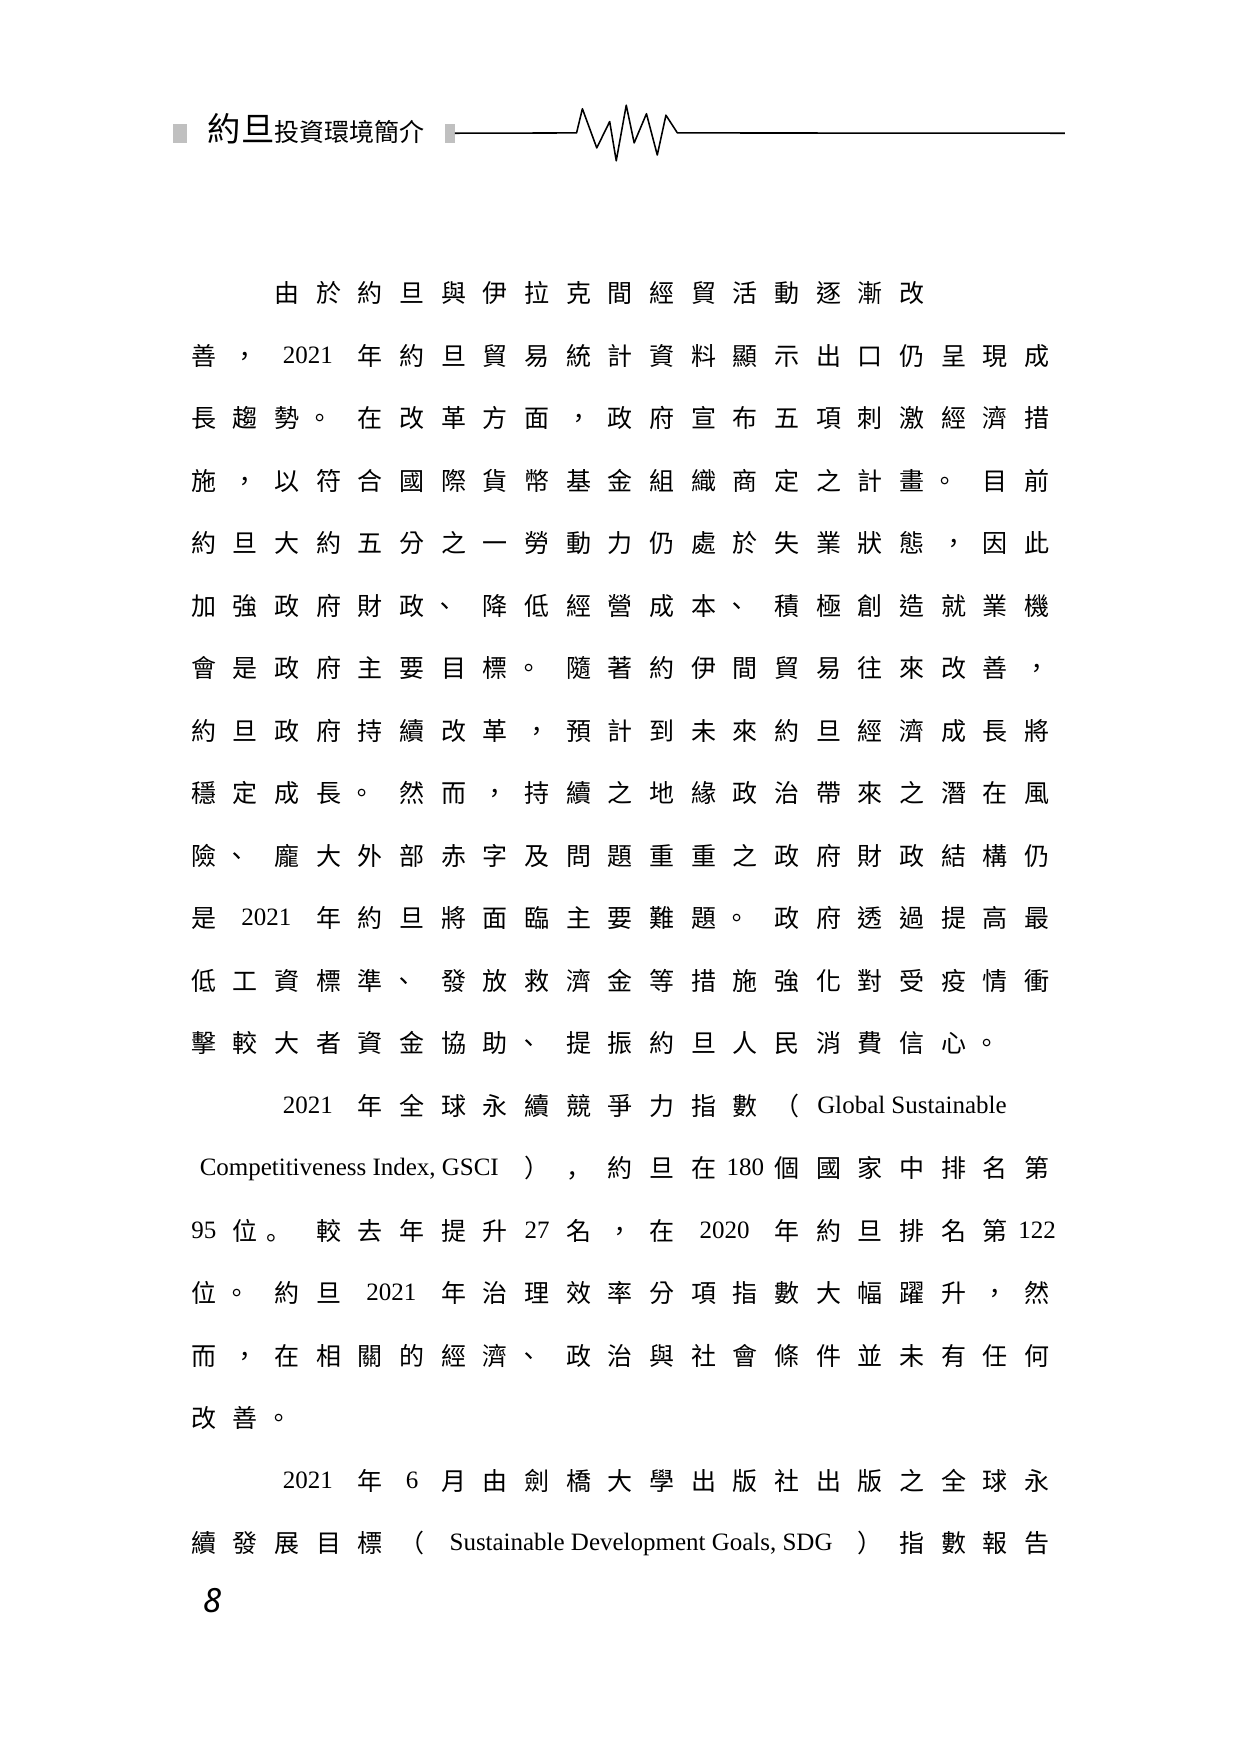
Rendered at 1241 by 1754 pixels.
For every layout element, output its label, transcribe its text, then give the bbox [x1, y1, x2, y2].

text 2021年6月由劍橋大學出版社出版之全球永續發展目標（Sustainable Development Goals, SDG）指數報告 [183, 1438, 1058, 1563]
text 由於約旦與伊拉克間經貿活動逐漸改善，2021年約旦貿易統計資料顯示出口仍呈現成長趨勢。在改革方面，政府宣布五項刺激經濟措施，以符合國際貨幣基金組織商定之計畫。目前約旦大約五分之一勞動力仍處於失業狀態，因此加強政府財政、降低經營成本、積極創造就業機會是政府主要目標。隨著約伊間貿易往來改善，約旦政府持續改革，預計到未來約旦經濟成長將穩定成長。然而，持續之地緣政治帶來之潛在風險、龐大外部赤字及問題重重之政府財政結構仍是2021年約旦將面臨主要難題。政府透過提高最低工資標準、發放救濟金等措施強化對受疫情衝擊較大者資金協助、提振約旦人民消費信心。 [183, 250, 1058, 1063]
text 2021年全球永續競爭力指數（Global Sustainable Competitiveness Index, GSCI），約旦在180個國家中排名第95位。較去年提升27名，在2020年約旦排名第122位。約旦2021年治理效率分項指數大幅躍升，然而，在相關的經濟、政治與社會條件並未有任何改善。 [183, 1063, 1058, 1438]
